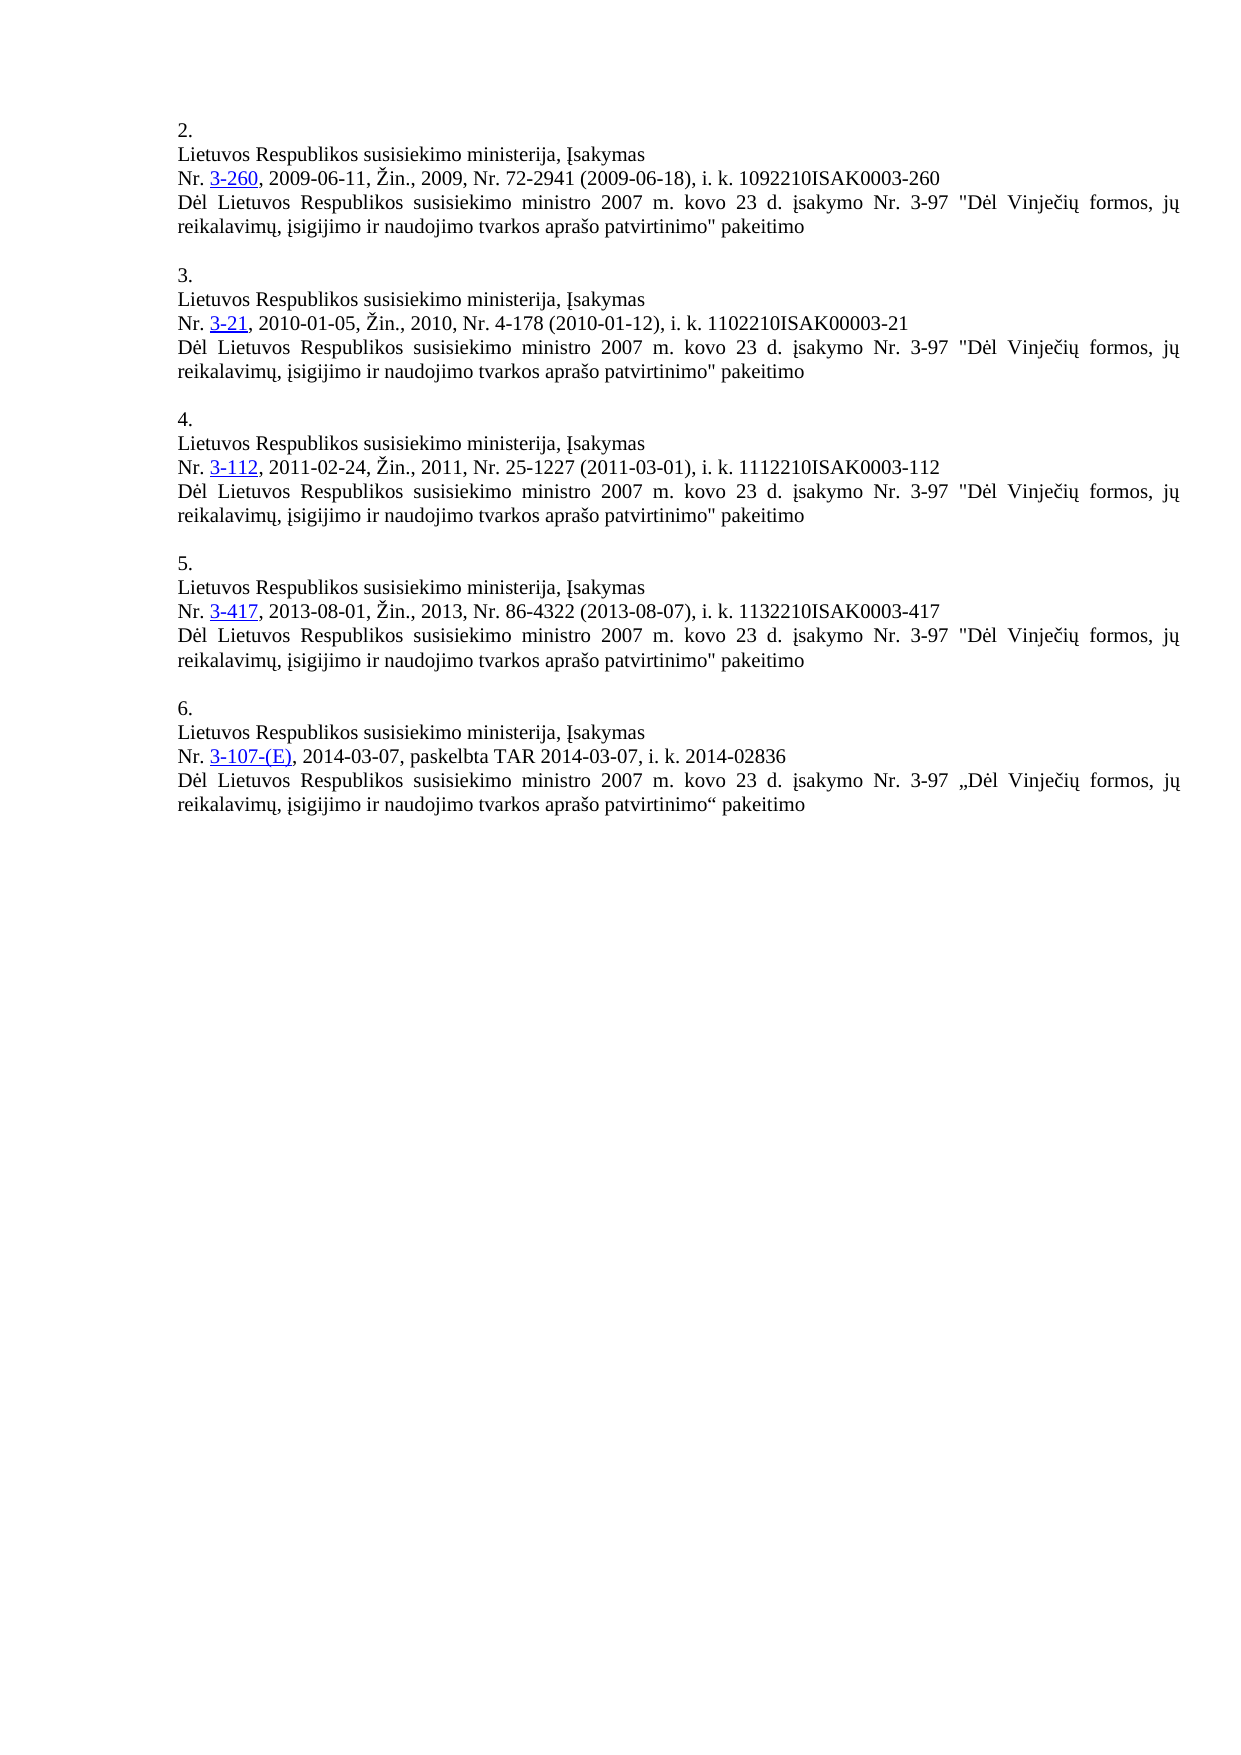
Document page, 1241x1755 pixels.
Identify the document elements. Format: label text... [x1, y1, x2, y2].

text 6. [177, 696, 1181, 720]
text 4. [177, 407, 1181, 431]
text Nr. 3-417, 2013-08-01, Žin., 2013, Nr. 86-4322 (2013-08-07), i. k. 1132210ISAK0003-417 [177, 599, 1181, 623]
text Dėl Lietuvos Respublikos susisiekimo ministro 2007 m. kovo 23 d. įsakymo Nr. 3-97 "Dėl Vinječių formos, jų reikalavimų, įsigijimo ir naudojimo tvarkos aprašo patvirtinimo" pakeitimo [177, 190, 1181, 238]
text Dėl Lietuvos Respublikos susisiekimo ministro 2007 m. kovo 23 d. įsakymo Nr. 3-97 "Dėl Vinječių formos, jų reikalavimų, įsigijimo ir naudojimo tvarkos aprašo patvirtinimo" pakeitimo [177, 623, 1181, 672]
text Lietuvos Respublikos susisiekimo ministerija, Įsakymas [177, 431, 1181, 455]
text 2. [177, 118, 1181, 142]
text Dėl Lietuvos Respublikos susisiekimo ministro 2007 m. kovo 23 d. įsakymo Nr. 3-97 "Dėl Vinječių formos, jų reikalavimų, įsigijimo ir naudojimo tvarkos aprašo patvirtinimo" pakeitimo [177, 479, 1181, 527]
text 5. [177, 551, 1181, 575]
text Dėl Lietuvos Respublikos susisiekimo ministro 2007 m. kovo 23 d. įsakymo Nr. 3-97 "Dėl Vinječių formos, jų reikalavimų, įsigijimo ir naudojimo tvarkos aprašo patvirtinimo" pakeitimo [177, 335, 1181, 383]
text Nr. 3-112, 2011-02-24, Žin., 2011, Nr. 25-1227 (2011-03-01), i. k. 1112210ISAK0003-112 [177, 455, 1181, 479]
text Lietuvos Respublikos susisiekimo ministerija, Įsakymas [177, 287, 1181, 311]
text Dėl Lietuvos Respublikos susisiekimo ministro 2007 m. kovo 23 d. įsakymo Nr. 3-97 „Dėl Vinječių formos, jų reikalavimų, įsigijimo ir naudojimo tvarkos aprašo patvirtinimo“ pakeitimo [177, 768, 1181, 816]
text 3. [177, 262, 1181, 287]
text Nr. 3-21, 2010-01-05, Žin., 2010, Nr. 4-178 (2010-01-12), i. k. 1102210ISAK00003-21 [177, 311, 1181, 335]
text Nr. 3-260, 2009-06-11, Žin., 2009, Nr. 72-2941 (2009-06-18), i. k. 1092210ISAK0003-260 [177, 166, 1181, 190]
text Lietuvos Respublikos susisiekimo ministerija, Įsakymas [177, 142, 1181, 166]
text Lietuvos Respublikos susisiekimo ministerija, Įsakymas [177, 720, 1181, 744]
text Lietuvos Respublikos susisiekimo ministerija, Įsakymas [177, 575, 1181, 599]
text Nr. 3-107-(E), 2014-03-07, paskelbta TAR 2014-03-07, i. k. 2014-02836 [177, 744, 1181, 768]
